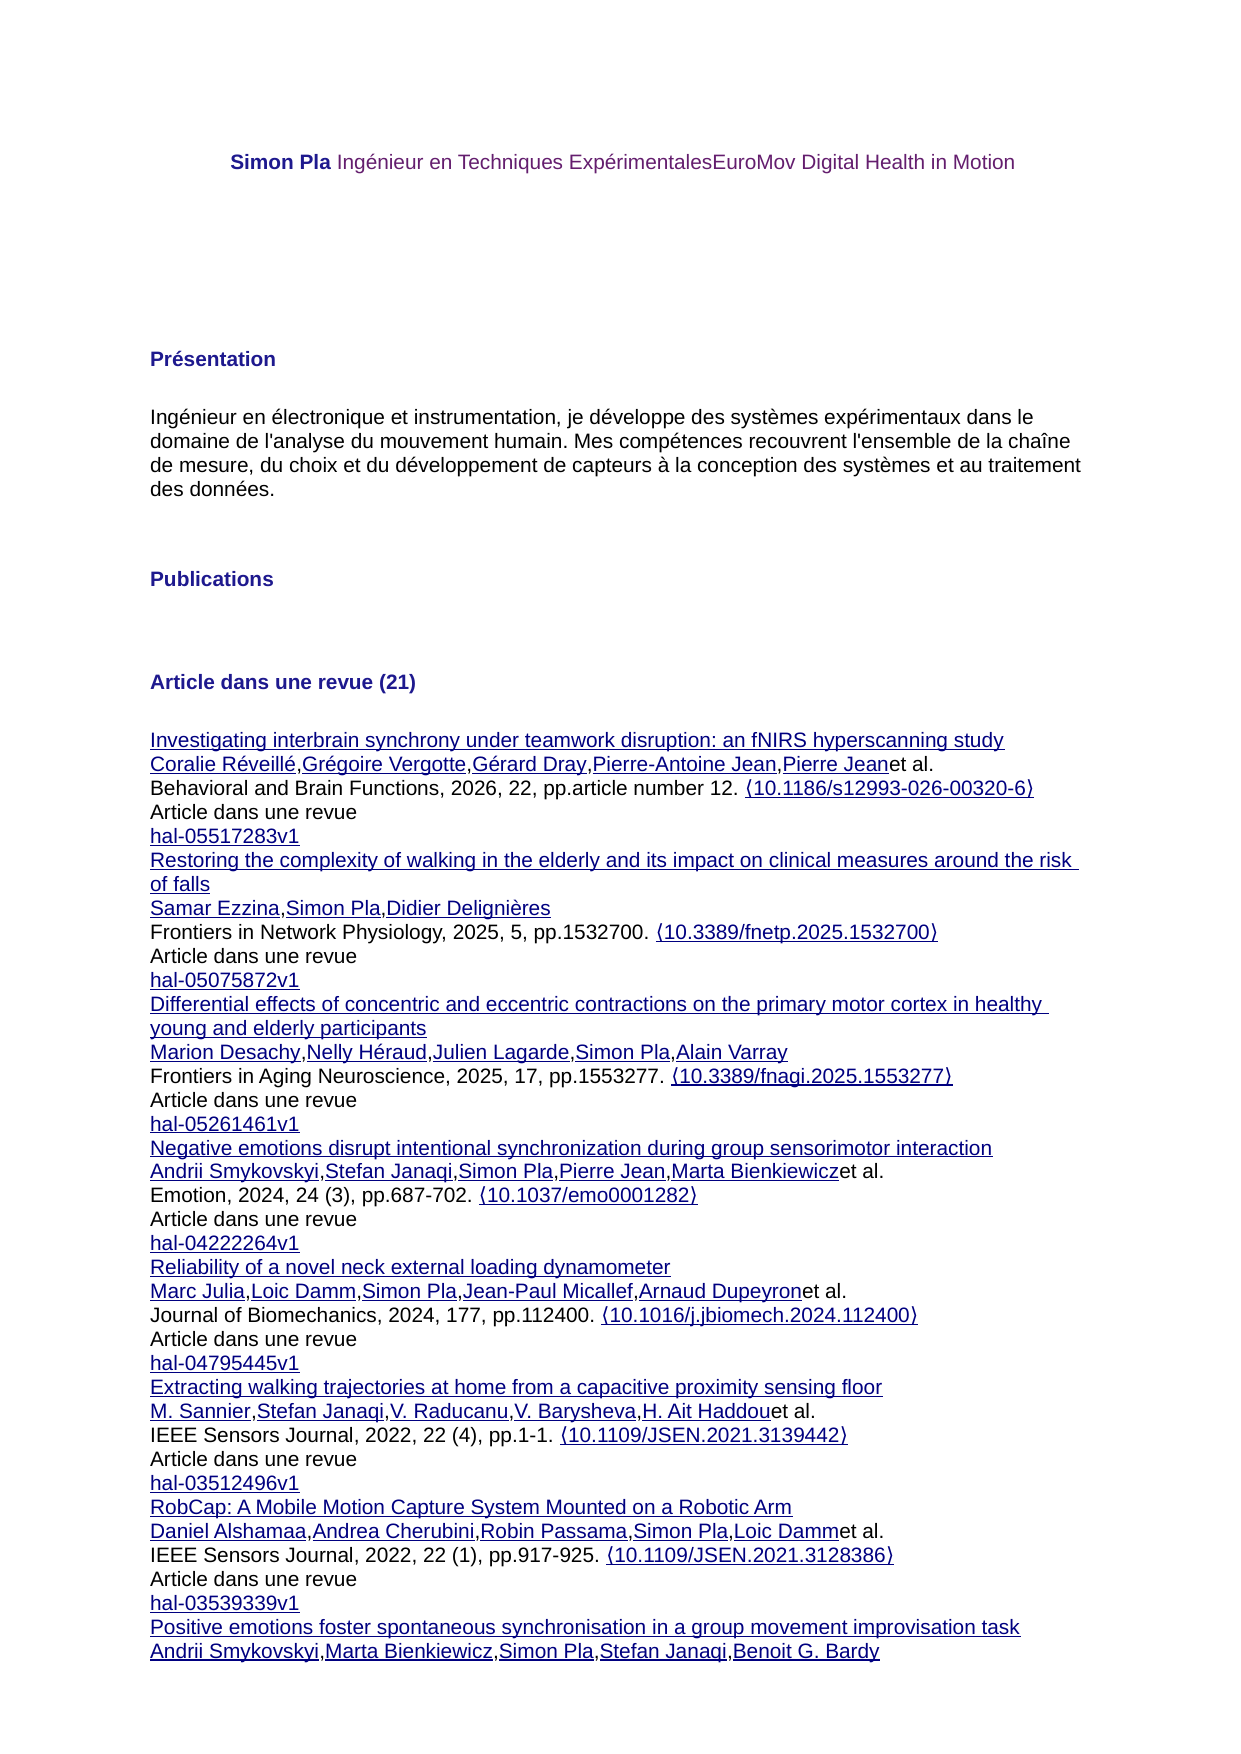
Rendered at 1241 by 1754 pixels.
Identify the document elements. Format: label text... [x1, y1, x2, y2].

table_cell Negative emotions disrupt intentional synchronization during group sensorimotor interaction Andrii Smykovskyi,Stefan Janaqi,Simon Pla,Pierre Jean,Marta Bienkiewiczet al. Emotion, 2024, 24 (3), pp.687-702. ⟨10.1037/emo0001282⟩ Article dans une revue hal-04222264v1 [150, 1135, 1090, 1255]
table_header Investigating interbrain synchrony under teamwork disruption: an fNIRS hyperscanning study Coralie Réveillé,Grégoire Vergotte,Gérard Dray,Pierre-Antoine Jean,Pierre Jeanet al. Behavioral and Brain Functions, 2026, 22, pp.article number 12. ⟨10.1186/s12993-026-00320-6⟩ Article dans une revue hal-05517283v1 [150, 728, 1090, 848]
table_cell Reliability of a novel neck external loading dynamometer Marc Julia,Loic Damm,Simon Pla,Jean-Paul Micallef,Arnaud Dupeyronet al. Journal of Biomechanics, 2024, 177, pp.112400. ⟨10.1016/j.jbiomech.2024.112400⟩ Article dans une revue hal-04795445v1 [150, 1255, 1090, 1375]
table_cell Extracting walking trajectories at home from a capacitive proximity sensing floor M. Sannier,Stefan Janaqi,V. Raducanu,V. Barysheva,H. Ait Haddouet al. IEEE Sensors Journal, 2022, 22 (4), pp.1-1. ⟨10.1109/JSEN.2021.3139442⟩ Article dans une revue hal-03512496v1 [150, 1375, 1090, 1495]
table_cell Positive emotions foster spontaneous synchronisation in a group movement improvisation task Andrii Smykovskyi,Marta Bienkiewicz,Simon Pla,Stefan Janaqi,Benoit G. Bardy [150, 1615, 1090, 1662]
text Ingénieur en électronique et instrumentation, je développe des systèmes expérimentaux dans le domaine de l'analyse du mouvement humain. Mes compétences recouvrent l'ensemble de la chaîne de mesure, du choix et du développement de capteurs à la conception des systèmes et au traitement des données. [150, 405, 1090, 501]
table_cell Differential effects of concentric and eccentric contractions on the primary motor cortex in healthy young and elderly participants Marion Desachy,Nelly Héraud,Julien Lagarde,Simon Pla,Alain Varray Frontiers in Aging Neuroscience, 2025, 17, pp.1553277. ⟨10.3389/fnagi.2025.1553277⟩ Article dans une revue hal-05261461v1 [150, 992, 1090, 1135]
table_cell RobCap: A Mobile Motion Capture System Mounted on a Robotic Arm Daniel Alshamaa,Andrea Cherubini,Robin Passama,Simon Pla,Loic Dammet al. IEEE Sensors Journal, 2022, 22 (1), pp.917-925. ⟨10.1109/JSEN.2021.3128386⟩ Article dans une revue hal-03539339v1 [150, 1495, 1090, 1614]
subtitle Présentation [150, 347, 1090, 371]
table_cell Restoring the complexity of walking in the elderly and its impact on clinical measures around the risk of falls Samar Ezzina,Simon Pla,Didier Delignières Frontiers in Network Physiology, 2025, 5, pp.1532700. ⟨10.3389/fnetp.2025.1532700⟩ Article dans une revue hal-05075872v1 [150, 848, 1090, 992]
subtitle Simon Pla Ingénieur en Techniques ExpérimentalesEuroMov Digital Health in Motion [150, 150, 1090, 174]
subtitle Publications [150, 567, 1090, 591]
subtitle Article dans une revue (21) [150, 670, 1090, 694]
